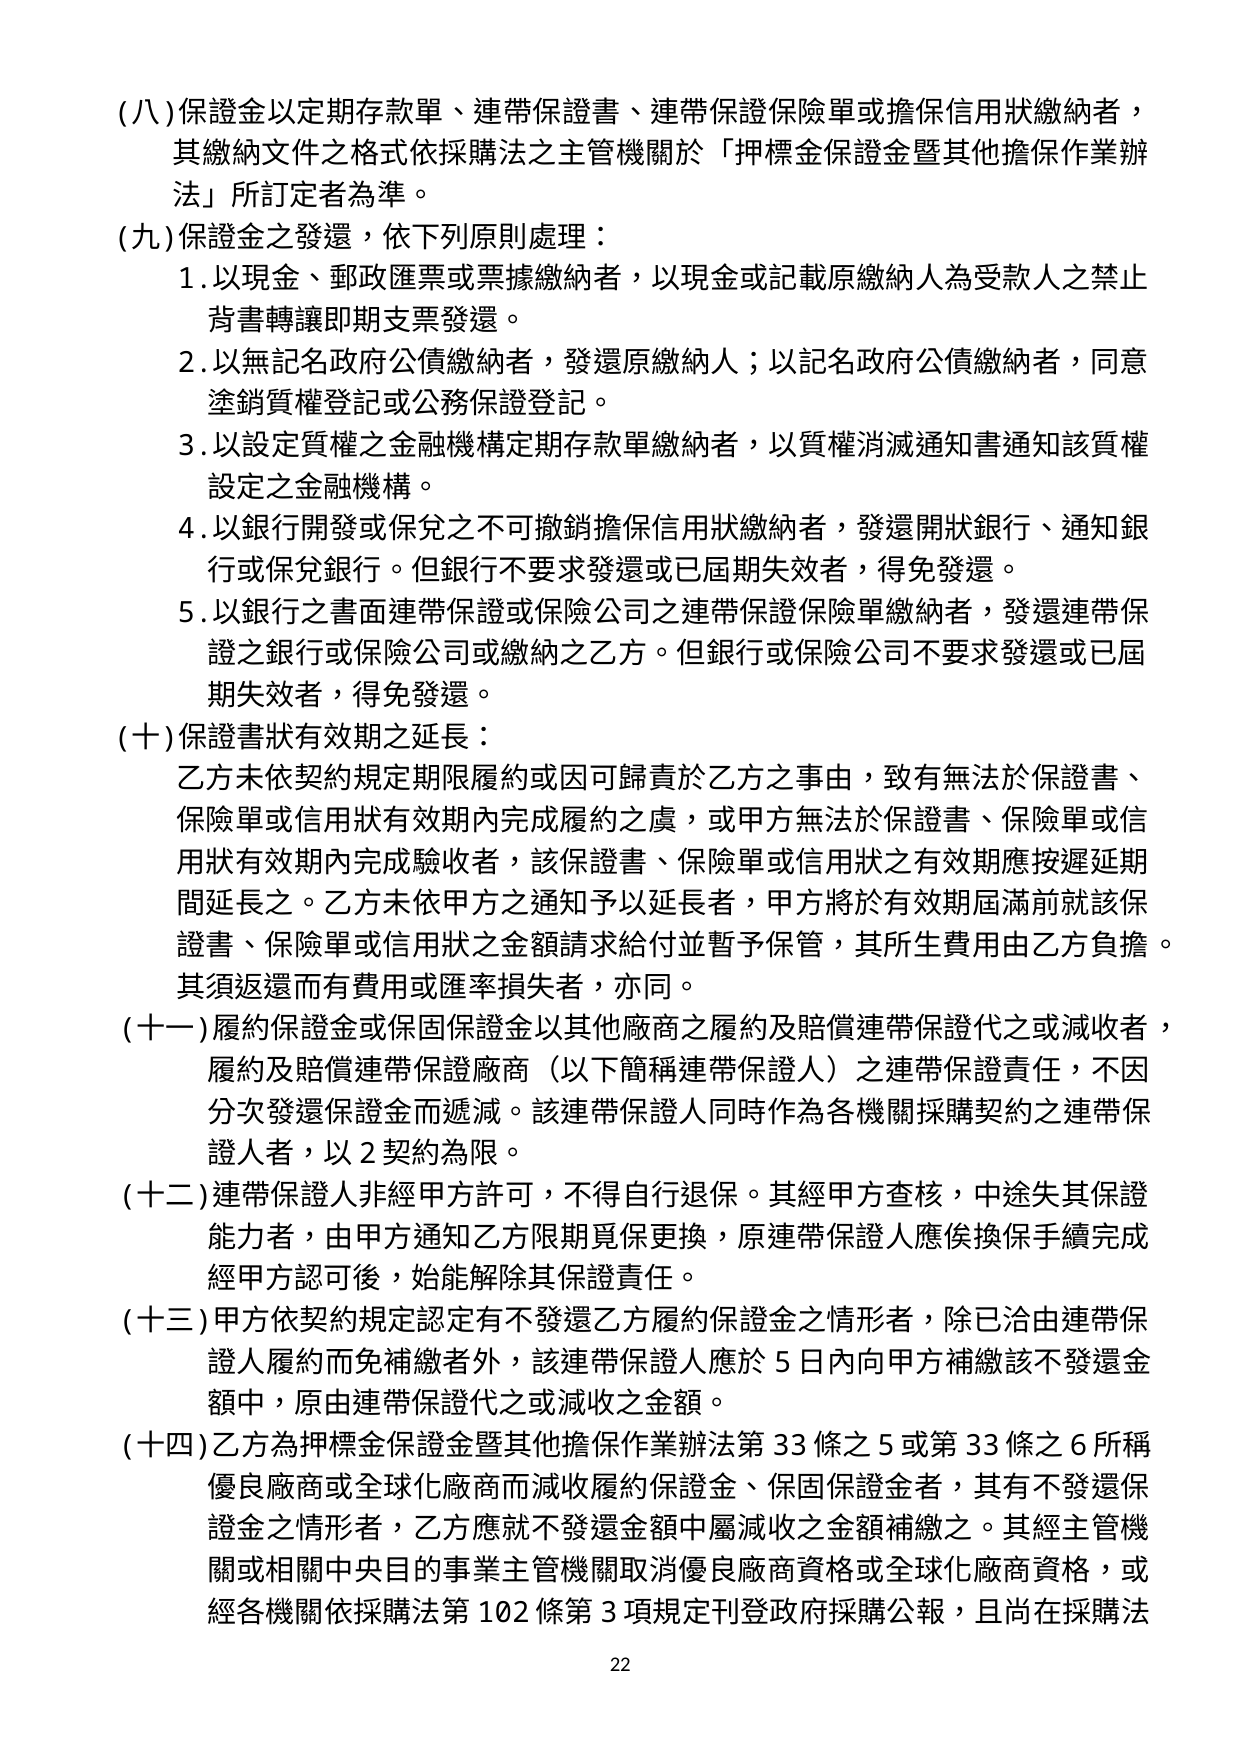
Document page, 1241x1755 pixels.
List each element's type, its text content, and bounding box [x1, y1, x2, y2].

text (八)保證金以定期存款單、連帶保證書、連帶保證保險單或擔保信用狀繳納者，其繳納文件之格式依採購法之主管機關於「押標金保證金暨其他擔保作業辦法」所訂定者為準。 [114, 89, 1152, 214]
text 4.以銀行開發或保兌之不可撤銷擔保信用狀繳納者，發還開狀銀行、通知銀行或保兌銀行。但銀行不要求發還或已屆期失效者，得免發還。 [177, 505, 1149, 589]
text 2.以無記名政府公債繳納者，發還原繳納人；以記名政府公債繳納者，同意塗銷質權登記或公務保證登記。 [177, 339, 1149, 422]
text (十二)連帶保證人非經甲方許可，不得自行退保。其經甲方查核，中途失其保證能力者，由甲方通知乙方限期覓保更換，原連帶保證人應俟換保手續完成經甲方認可後，始能解除其保證責任。 [118, 1172, 1152, 1297]
text (十一)履約保證金或保固保證金以其他廠商之履約及賠償連帶保證代之或減收者，履約及賠償連帶保證廠商（以下簡稱連帶保證人）之連帶保證責任，不因分次發還保證金而遞減。該連帶保證人同時作為各機關採購契約之連帶保證人者，以2契約為限。 [118, 1005, 1152, 1172]
text (十四)乙方為押標金保證金暨其他擔保作業辦法第33條之5或第33條之6所稱優良廠商或全球化廠商而減收履約保證金、保固保證金者，其有不發還保證金之情形者，乙方應就不發還金額中屬減收之金額補繳之。其經主管機關或相關中央目的事業主管機關取消優良廠商資格或全球化廠商資格，或經各機關依採購法第102條第3項規定刊登政府採購公報，且尚在採購法 [118, 1422, 1152, 1630]
text 3.以設定質權之金融機構定期存款單繳納者，以質權消滅通知書通知該質權設定之金融機構。 [177, 422, 1149, 505]
text (九)保證金之發還，依下列原則處理： [114, 214, 1152, 255]
text (十三)甲方依契約規定認定有不發還乙方履約保證金之情形者，除已洽由連帶保證人履約而免補繳者外，該連帶保證人應於5日內向甲方補繳該不發還金額中，原由連帶保證代之或減收之金額。 [118, 1297, 1152, 1422]
text 5.以銀行之書面連帶保證或保險公司之連帶保證保險單繳納者，發還連帶保證之銀行或保險公司或繳納之乙方。但銀行或保險公司不要求發還或已屆期失效者，得免發還。 [177, 589, 1149, 714]
text 1.以現金、郵政匯票或票據繳納者，以現金或記載原繳納人為受款人之禁止背書轉讓即期支票發還。 [177, 255, 1149, 339]
text 乙方未依契約規定期限履約或因可歸責於乙方之事由，致有無法於保證書、保險單或信用狀有效期內完成履約之虞，或甲方無法於保證書、保險單或信用狀有效期內完成驗收者，該保證書、保險單或信用狀之有效期應按遲延期間延長之。乙方未依甲方之通知予以延長者，甲方將於有效期屆滿前就該保證書、保險單或信用狀之金額請求給付並暫予保管，其所生費用由乙方負擔。其須返還而有費用或匯率損失者，亦同。 [176, 755, 1152, 1005]
text (十)保證書狀有效期之延長： [114, 714, 1152, 755]
